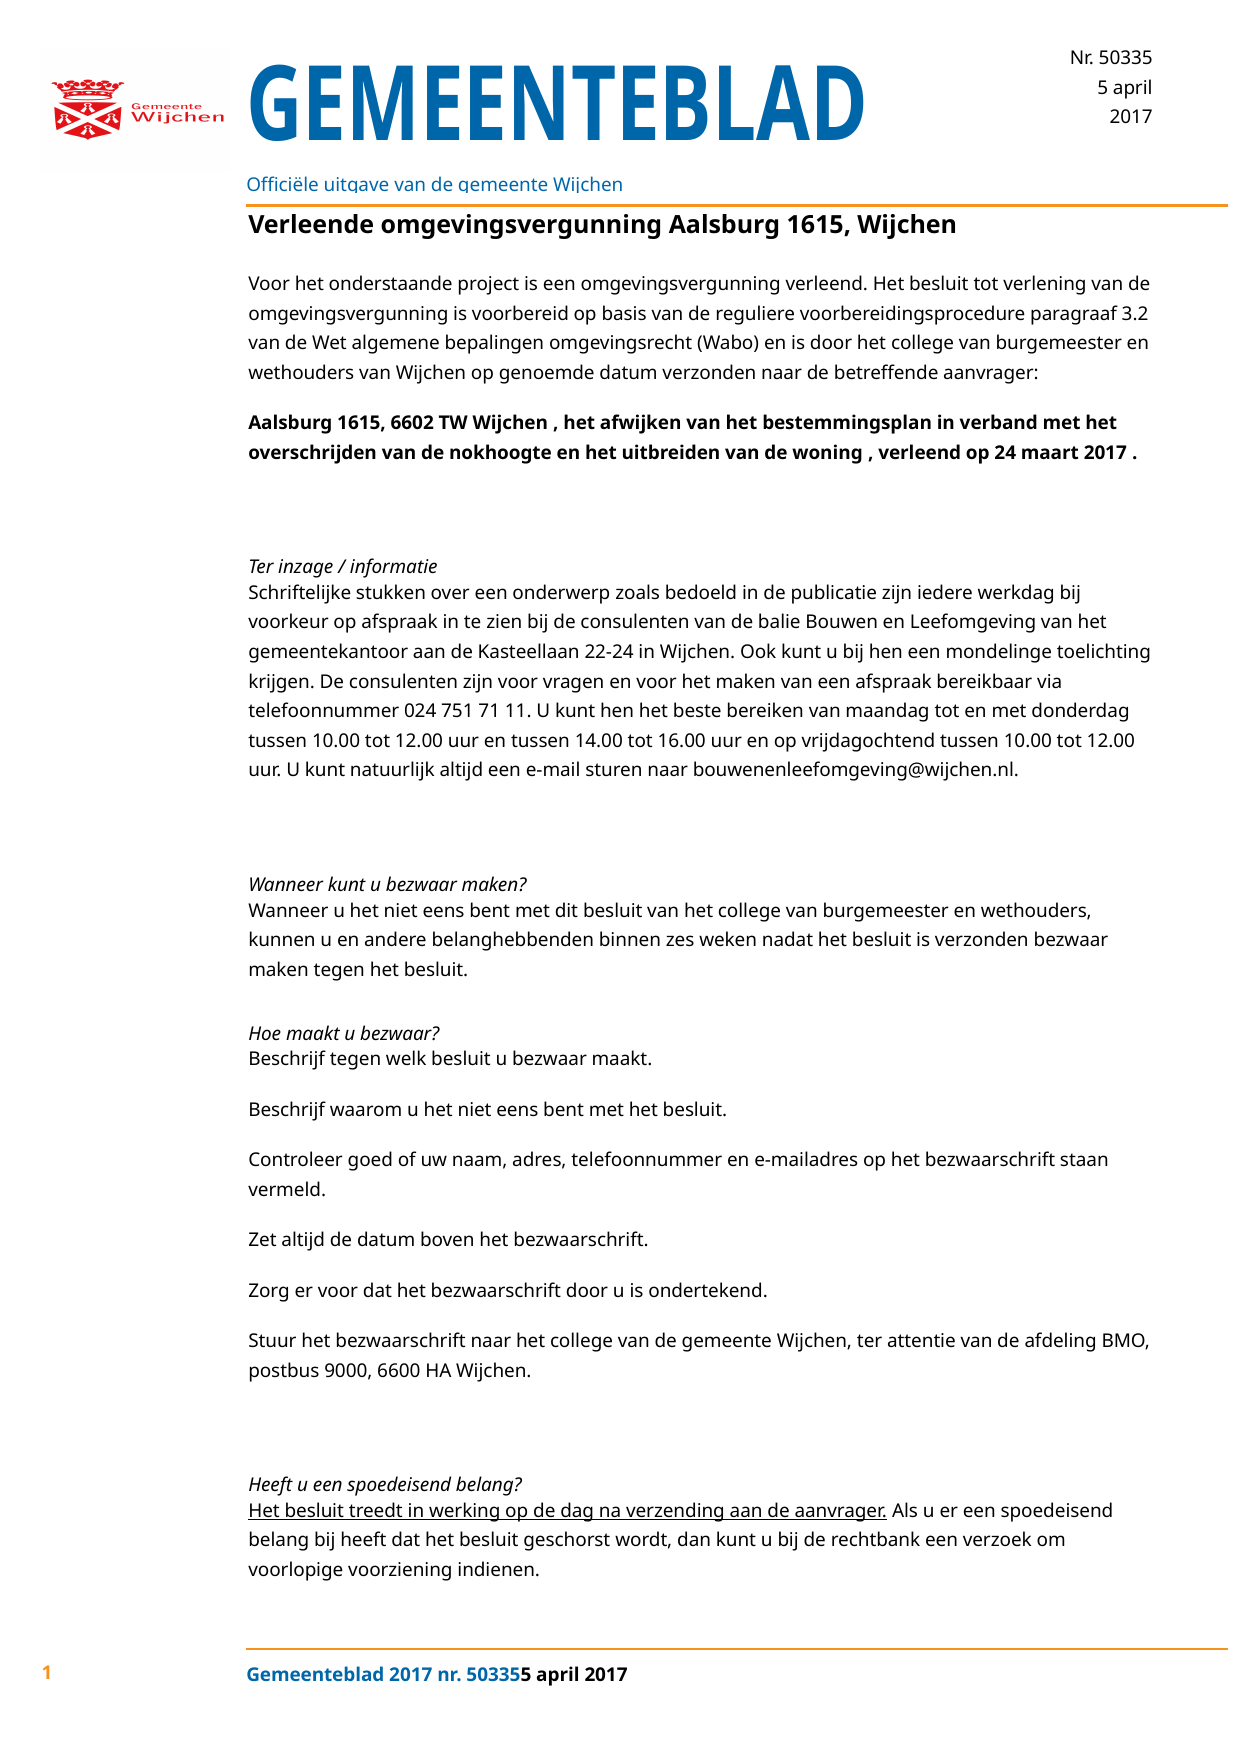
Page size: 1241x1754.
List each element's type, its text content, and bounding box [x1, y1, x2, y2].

text Beschrijf tegen welk besluit u bezwaar maakt. [248, 1046, 1152, 1071]
text Beschrijf waarom u het niet eens bent met het besluit. [248, 1096, 1152, 1122]
text Ter inzage / informatie [248, 553, 1152, 579]
text Zet altijd de datum boven het bezwaarschrift. [248, 1226, 1152, 1252]
text Voor het onderstaande project is een omgevingsvergunning verleend. Het besluit tot verlening van de omgevingsvergunning is voorbereid op basis van de reguliere voorbereidingsprocedure paragraaf 3.2 van de Wet algemene bepalingen omgevingsrecht (Wabo) en is door het college van burgemeester en wethouders van Wijchen op genoemde datum verzonden naar de betreffende aanvrager: [248, 270, 1152, 385]
text Zorg er voor dat het bezwaarschrift door u is ondertekend. [248, 1277, 1152, 1303]
text Hoe maakt u bezwaar? [248, 1020, 1152, 1046]
picture [41, 47, 231, 172]
text Heeft u een spoedeisend belang? [248, 1471, 1152, 1497]
text Schriftelijke stukken over een onderwerp zoals bedoeld in de publicatie zijn iedere werkdag bij voorkeur op afspraak in te zien bij de consulenten van de balie Bouwen en Leefomgeving van het gemeentekantoor aan de Kasteellaan 22-24 in Wijchen. Ook kunt u bij hen een mondelinge toelichting krijgen. De consulenten zijn voor vragen en voor het maken van een afspraak bereikbaar via telefoonnummer 024 751 71 11. U kunt hen het beste bereiken van maandag tot en met donderdag tussen 10.00 tot 12.00 uur en tussen 14.00 tot 16.00 uur en op vrijdagochtend tussen 10.00 tot 12.00 uur. U kunt natuurlijk altijd een e-mail sturen naar bouwenenleefomgeving@wijchen.nl. [248, 579, 1152, 782]
text Verleende omgevingsvergunning Aalsburg 1615, Wijchen [248, 207, 1152, 241]
text Aalsburg 1615, 6602 TW Wijchen , het afwijken van het bestemmingsplan in verband met het overschrijden van de nokhoogte en het uitbreiden van de woning , verleend op 24 maart 2017 . [248, 409, 1152, 465]
text Wanneer kunt u bezwaar maken? [248, 871, 1152, 897]
text Het besluit treedt in werking op de dag na verzending aan de aanvrager. Als u er een spoedeisend belang bij heeft dat het besluit geschorst wordt, dan kunt u bij de rechtbank een verzoek om voorlopige voorziening indienen. [248, 1497, 1152, 1582]
text Controleer goed of uw naam, adres, telefoonnummer en e-mailadres op het bezwaarschrift staan vermeld. [248, 1146, 1152, 1202]
text Wanneer u het niet eens bent met dit besluit van het college van burgemeester en wethouders, kunnen u en andere belanghebbenden binnen zes weken nadat het besluit is verzonden bezwaar maken tegen het besluit. [248, 897, 1152, 982]
text Stuur het bezwaarschrift naar het college van de gemeente Wijchen, ter attentie van de afdeling BMO, postbus 9000, 6600 HA Wijchen. [248, 1327, 1152, 1383]
